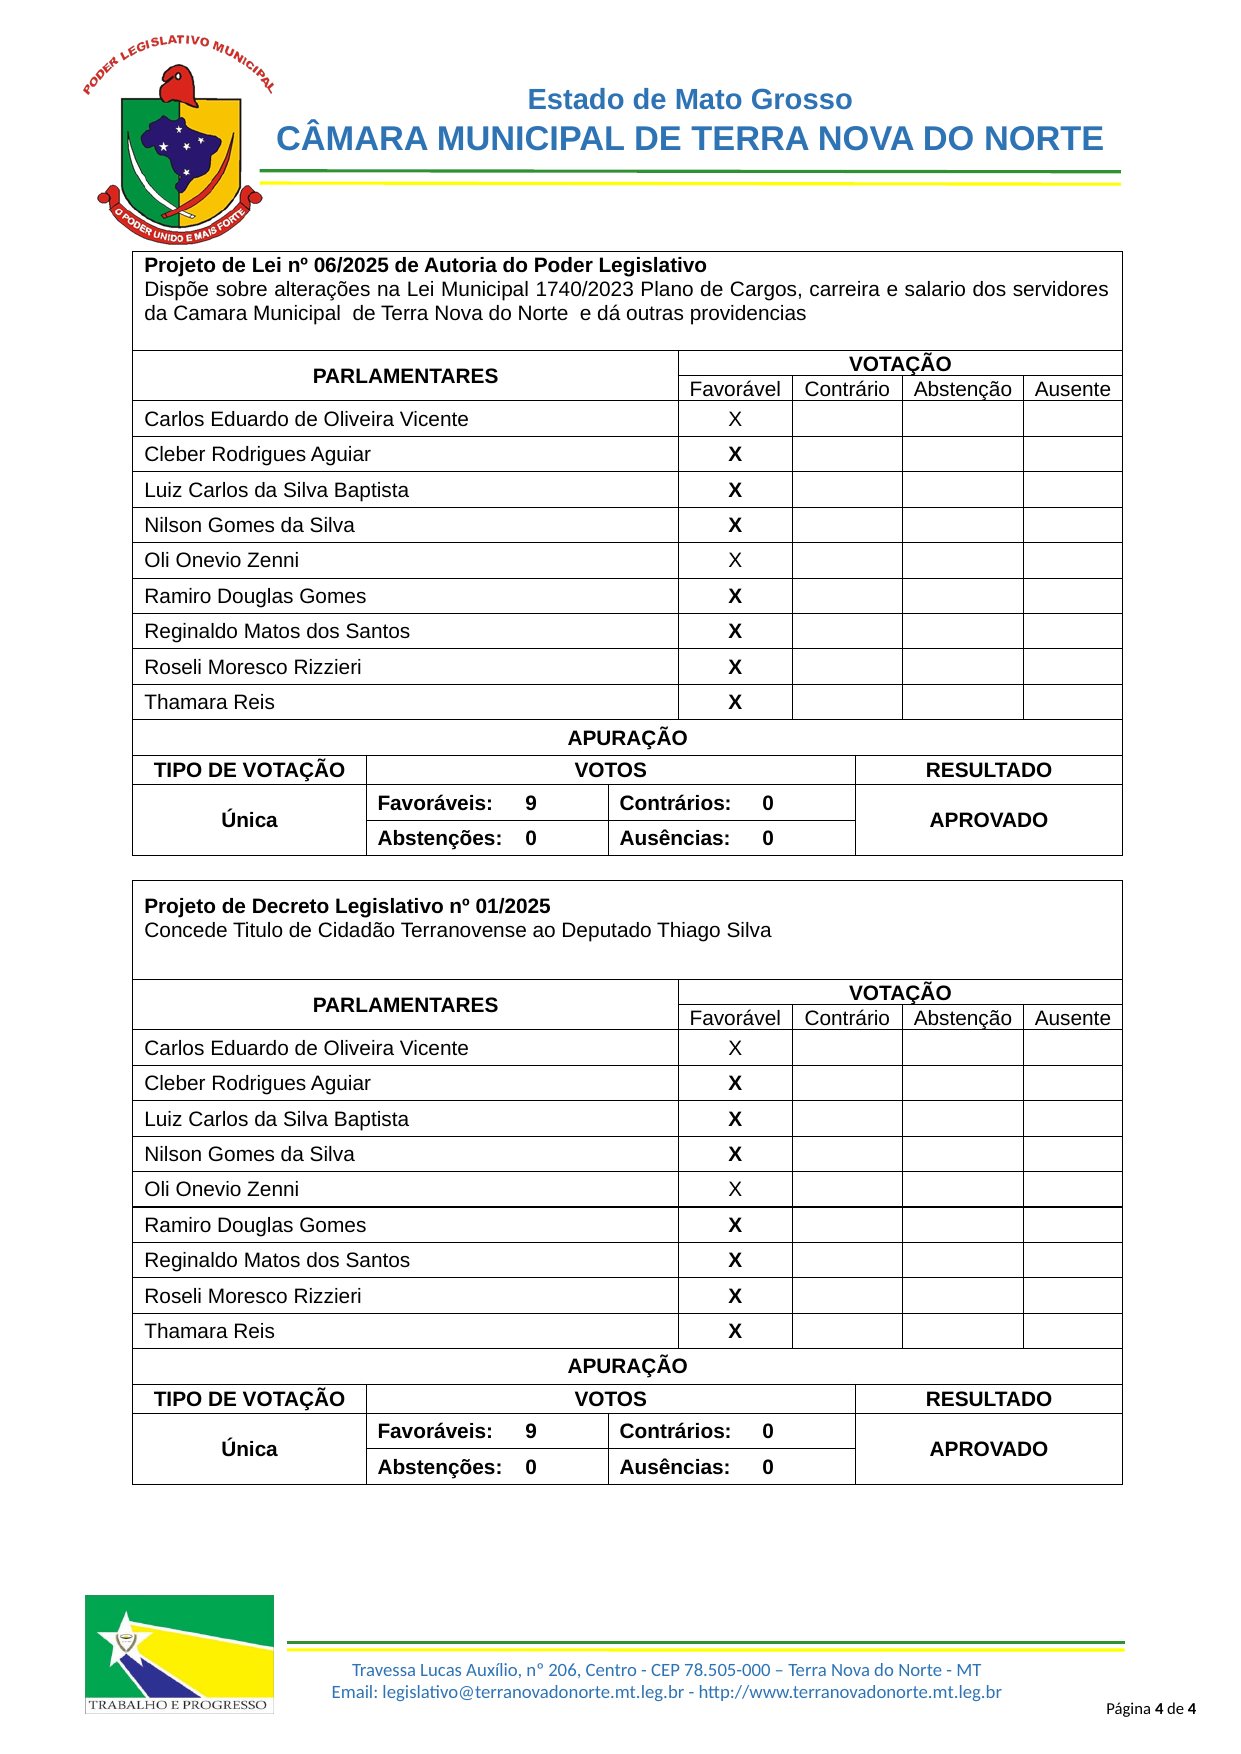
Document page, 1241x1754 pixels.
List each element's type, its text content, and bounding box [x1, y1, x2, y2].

table_cell 0 [751, 1414, 855, 1448]
table_cell Favoráveis: [367, 785, 514, 819]
table_cell X [679, 1137, 792, 1171]
table_cell [1024, 579, 1122, 613]
table_cell Abstenções: [367, 821, 514, 855]
table_cell [793, 1278, 902, 1313]
table_cell 0 [514, 821, 608, 855]
table_cell Ausências: [609, 1449, 751, 1484]
table_cell [793, 1066, 902, 1100]
table_cell [793, 1101, 902, 1136]
table_cell PARLAMENTARES [133, 980, 678, 1029]
table_cell 9 [514, 785, 608, 819]
table_cell Ramiro Douglas Gomes [133, 1208, 678, 1242]
table_cell X [679, 649, 792, 684]
table_cell [903, 1278, 1023, 1313]
table_cell 0 [514, 1449, 608, 1484]
table_cell Única [133, 1414, 366, 1484]
table_cell Favorável [679, 376, 792, 400]
table_cell [793, 401, 902, 436]
picture [80, 30, 278, 247]
table_cell [1024, 649, 1122, 684]
table_cell Abstenção [903, 1005, 1023, 1029]
table_cell [903, 437, 1023, 471]
table_cell Contrários: [609, 1414, 751, 1448]
table_cell [1024, 1208, 1122, 1242]
table_cell [793, 614, 902, 648]
table_cell Thamara Reis [133, 1314, 678, 1348]
table_cell VOTOS [367, 756, 855, 784]
table_cell [793, 685, 902, 719]
table_cell [793, 579, 902, 613]
table_cell Ausente [1024, 376, 1122, 400]
table_cell APROVADO [856, 1414, 1122, 1484]
table_cell [903, 508, 1023, 542]
table_cell [903, 1137, 1023, 1171]
table_cell Roseli Moresco Rizzieri [133, 1278, 678, 1313]
table_cell [793, 1030, 902, 1065]
table_cell [1024, 437, 1122, 471]
table_cell X [679, 1101, 792, 1136]
table_cell Luiz Carlos da Silva Baptista [133, 472, 678, 507]
table_cell Ausente [1024, 1005, 1122, 1029]
table_cell [903, 1101, 1023, 1136]
table_cell APROVADO [856, 785, 1122, 855]
table_cell [903, 401, 1023, 436]
table_cell X [679, 543, 792, 577]
table_cell Roseli Moresco Rizzieri [133, 649, 678, 684]
table_cell X [679, 1172, 792, 1206]
table_cell Reginaldo Matos dos Santos [133, 614, 678, 648]
table_cell Contrário [793, 1005, 902, 1029]
table_cell [793, 472, 902, 507]
table_cell [1024, 401, 1122, 436]
table_cell [793, 1314, 902, 1348]
table_cell Oli Onevio Zenni [133, 543, 678, 577]
table_header Projeto de Lei nº 06/2025 de Autoria do Poder Legislativo Dispõe sobre alterações na Lei Municipal 1740/2023 Plano de Cargos, carreira e salario dos servidores da Camara Municipal de Terra Nova do Norte e dá outras providencias [133, 252, 1122, 350]
table_cell Cleber Rodrigues Aguiar [133, 437, 678, 471]
table_cell [1024, 508, 1122, 542]
table_cell [1024, 1243, 1122, 1277]
table_cell 0 [751, 785, 855, 819]
table_cell RESULTADO [856, 1385, 1122, 1413]
table_cell 9 [514, 1414, 608, 1448]
table_cell X [679, 1208, 792, 1242]
table_cell Oli Onevio Zenni [133, 1172, 678, 1206]
table_cell [903, 543, 1023, 577]
table_cell APURAÇÃO [133, 720, 1122, 754]
table_cell X [679, 1030, 792, 1065]
table_cell [1024, 1314, 1122, 1348]
table_cell X [679, 1243, 792, 1277]
table_cell Ramiro Douglas Gomes [133, 579, 678, 613]
table_cell [1024, 543, 1122, 577]
table_cell Abstenções: [367, 1449, 514, 1484]
table_cell [793, 649, 902, 684]
table_cell [903, 1314, 1023, 1348]
table_cell [1024, 1030, 1122, 1065]
table_cell VOTAÇÃO [679, 351, 1122, 375]
table_cell Ausências: [609, 821, 751, 855]
table_cell X [679, 685, 792, 719]
table_cell Favorável [679, 1005, 792, 1029]
table_cell X [679, 508, 792, 542]
table_cell Cleber Rodrigues Aguiar [133, 1066, 678, 1100]
table_cell 0 [751, 1449, 855, 1484]
table_cell Carlos Eduardo de Oliveira Vicente [133, 401, 678, 436]
table_cell [1024, 1101, 1122, 1136]
table_cell [903, 685, 1023, 719]
table_cell [903, 649, 1023, 684]
table_cell [793, 437, 902, 471]
table_cell [903, 1030, 1023, 1065]
table_cell [1024, 1278, 1122, 1313]
table_cell [1024, 685, 1122, 719]
table_header Projeto de Decreto Legislativo nº 01/2025 Concede Titulo de Cidadão Terranovense ao Deputado Thiago Silva [133, 881, 1122, 979]
table_cell Nilson Gomes da Silva [133, 1137, 678, 1171]
table_cell TIPO DE VOTAÇÃO [133, 756, 366, 784]
table_cell X [679, 401, 792, 436]
table_cell Nilson Gomes da Silva [133, 508, 678, 542]
table_cell Reginaldo Matos dos Santos [133, 1243, 678, 1277]
table_cell [1024, 1066, 1122, 1100]
table_cell X [679, 437, 792, 471]
table_cell X [679, 472, 792, 507]
table_cell X [679, 579, 792, 613]
table_cell Luiz Carlos da Silva Baptista [133, 1101, 678, 1136]
table_cell Contrários: [609, 785, 751, 819]
table_cell Carlos Eduardo de Oliveira Vicente [133, 1030, 678, 1065]
table_cell [1024, 1137, 1122, 1171]
table_cell RESULTADO [856, 756, 1122, 784]
table_cell [793, 1208, 902, 1242]
table_cell [903, 1172, 1023, 1206]
table_cell APURAÇÃO [133, 1349, 1122, 1383]
table_cell Thamara Reis [133, 685, 678, 719]
table_cell [903, 614, 1023, 648]
table_cell [903, 1208, 1023, 1242]
table_cell VOTAÇÃO [679, 980, 1122, 1004]
table_cell [793, 1243, 902, 1277]
table_cell [1024, 472, 1122, 507]
table_cell [793, 1172, 902, 1206]
table_cell X [679, 1314, 792, 1348]
table_cell [903, 472, 1023, 507]
table_cell Única [133, 785, 366, 855]
table_cell [793, 543, 902, 577]
table_cell TIPO DE VOTAÇÃO [133, 1385, 366, 1413]
table_cell 0 [751, 821, 855, 855]
table_cell [1024, 1172, 1122, 1206]
table_cell [1024, 614, 1122, 648]
table_cell Abstenção [903, 376, 1023, 400]
table_cell Contrário [793, 376, 902, 400]
table_cell X [679, 1066, 792, 1100]
table_cell [793, 508, 902, 542]
table_cell [903, 1066, 1023, 1100]
table_cell [793, 1137, 902, 1171]
table_cell VOTOS [367, 1385, 855, 1413]
table_cell X [679, 1278, 792, 1313]
table_cell PARLAMENTARES [133, 351, 678, 400]
table_cell Favoráveis: [367, 1414, 514, 1448]
table_cell [903, 1243, 1023, 1277]
table_cell [903, 579, 1023, 613]
picture [85, 1595, 274, 1714]
table_cell X [679, 614, 792, 648]
